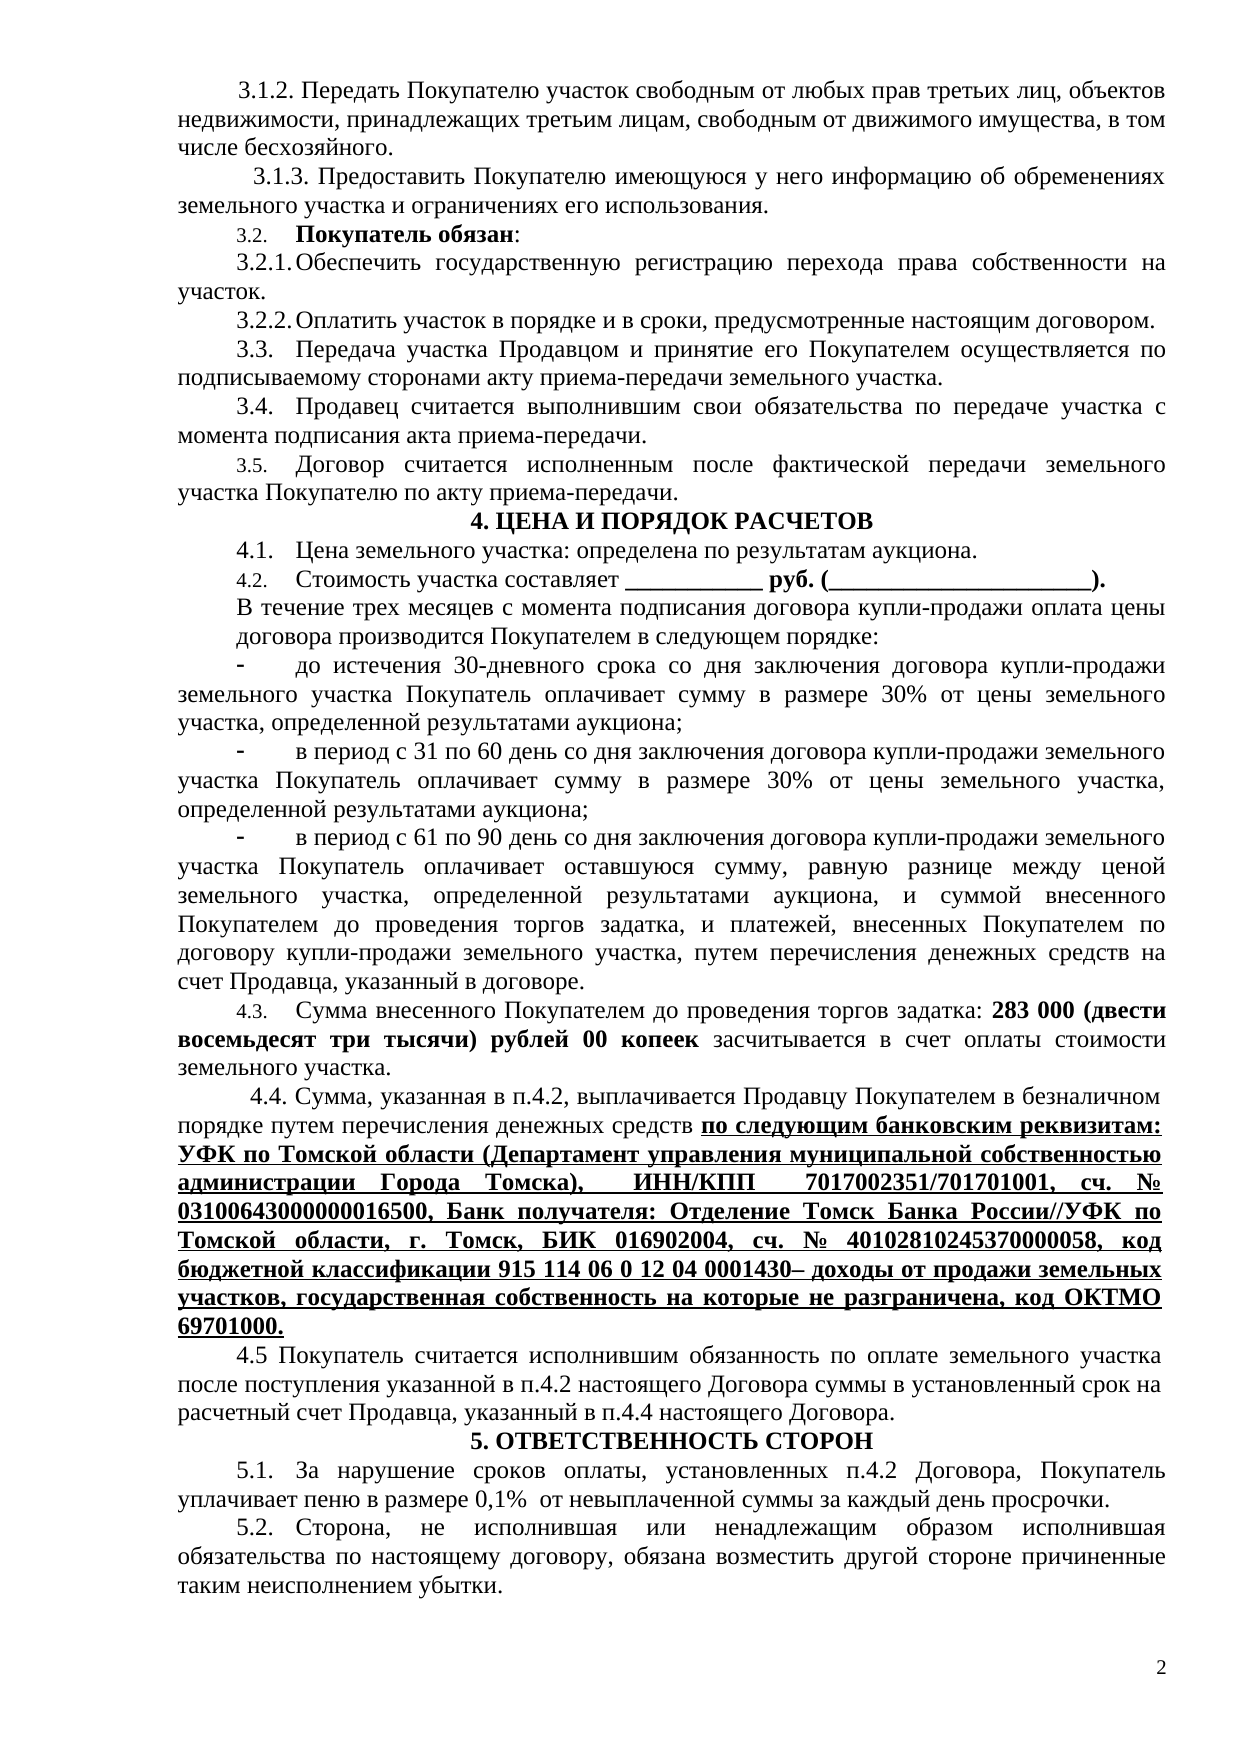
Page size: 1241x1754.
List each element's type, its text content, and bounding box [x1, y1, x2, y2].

list в период с 31 по 60 день со дня заключения договора купли-продажи земельного участка Покупатель оплачивает сумму в размере 30% от цены земельного участка, определенной результатами аукциона; [177, 736, 1167, 822]
list Сторона, не исполнившая или ненадлежащим образом исполнившая обязательства по настоящему договору, обязана возместить другой стороне причиненные таким неисполнением убытки. [177, 1512, 1167, 1599]
text 3.1.3. Предоставить Покупателю имеющуюся у него информацию об обременениях земельного участка и ограничениях его использования. [177, 161, 1167, 219]
list 69701000. [177, 1308, 1162, 1340]
list Обеспечить государственную регистрацию перехода права собственности на участок. [177, 247, 1167, 305]
list до истечения 30-дневного срока со дня заключения договора купли-продажи земельного участка Покупатель оплачивает сумму в размере 30% от цены земельного участка, определенной результатами аукциона; [177, 650, 1167, 736]
list администрации Города Томска), ИНН/КПП 7017002351/701701001, сч. № [177, 1165, 1162, 1192]
list Передача участка Продавцом и принятие его Покупателем осуществляется по подписываемому сторонами акту приема-передачи земельного участка. [177, 334, 1167, 391]
list участков, государственная собственность на которые не разграничена, код ОКТМО [177, 1280, 1162, 1307]
list Сумма внесенного Покупателем до проведения торгов задатка: 283 000 (двести восемьдесят три тысячи) рублей 00 копеек засчитывается в счет оплаты стоимости земельного участка. [177, 995, 1167, 1081]
list в период с 61 по 90 день со дня заключения договора купли-продажи земельного участка Покупатель оплачивает оставшуюся сумму, равную разнице между ценой земельного участка, определенной результатами аукциона, и суммой внесенного Покупателем до проведения торгов задатка, и платежей, внесенных Покупателем по договору купли-продажи земельного участка, путем перечисления денежных средств на счет Продавца, указанный в договоре. [177, 822, 1167, 995]
list Стоимость участка составляет ___________ руб. (_____________________). [177, 564, 1167, 592]
list 4.4. Сумма, указанная в п.4.2, выплачивается Продавцу Покупателем в безналичном порядке путем перечисления денежных средств по следующим банковским реквизитам: УФК по Томской области (Департамент управления муниципальной собственностью [177, 1081, 1162, 1164]
list 03100643000000016500, Банк получателя: Отделение Томск Банка России//УФК по [177, 1193, 1162, 1221]
text В течение трех месяцев с момента подписания договора купли-продажи оплата цены договора производится Покупателем в следующем порядке: [236, 592, 1167, 650]
list Продавец считается выполнившим свои обязательства по передаче участка с момента подписания акта приема-передачи. [177, 391, 1167, 449]
list Оплатить участок в порядке и в сроки, предусмотренные настоящим договором. [177, 305, 1167, 334]
text 5. ОТВЕТСТВЕННОСТЬ СТОРОН [177, 1426, 1167, 1455]
list За нарушение сроков оплаты, установленных п.4.2 Договора, Покупатель уплачивает пеню в размере 0,1% от невыплаченной суммы за каждый день просрочки. [177, 1455, 1167, 1512]
list Цена земельного участка: определена по результатам аукциона. [177, 535, 1167, 564]
text 4.5 Покупатель считается исполнившим обязанность по оплате земельного участка после поступления указанной в п.4.2 настоящего Договора суммы в установленный срок на расчетный счет Продавца, указанный в п.4.4 настоящего Договора. [177, 1340, 1162, 1426]
text 3.1.2. Передать Покупателю участок свободным от любых прав третьих лиц, объектов недвижимости, принадлежащих третьим лицам, свободным от движимого имущества, в том числе бесхозяйного. [177, 75, 1167, 161]
list Томской области, г. Томск, БИК 016902004, сч. № 40102810245370000058, код [177, 1222, 1162, 1250]
text 4. ЦЕНА И ПОРЯДОК РАСЧЕТОВ [177, 506, 1167, 535]
list Покупатель обязан: [177, 219, 1167, 247]
list Договор считается исполненным после фактической передачи земельного участка Покупателю по акту приема-передачи. [177, 449, 1167, 506]
list бюджетной классификации 915 114 06 0 12 04 0001430– доходы от продажи земельных [177, 1251, 1162, 1279]
